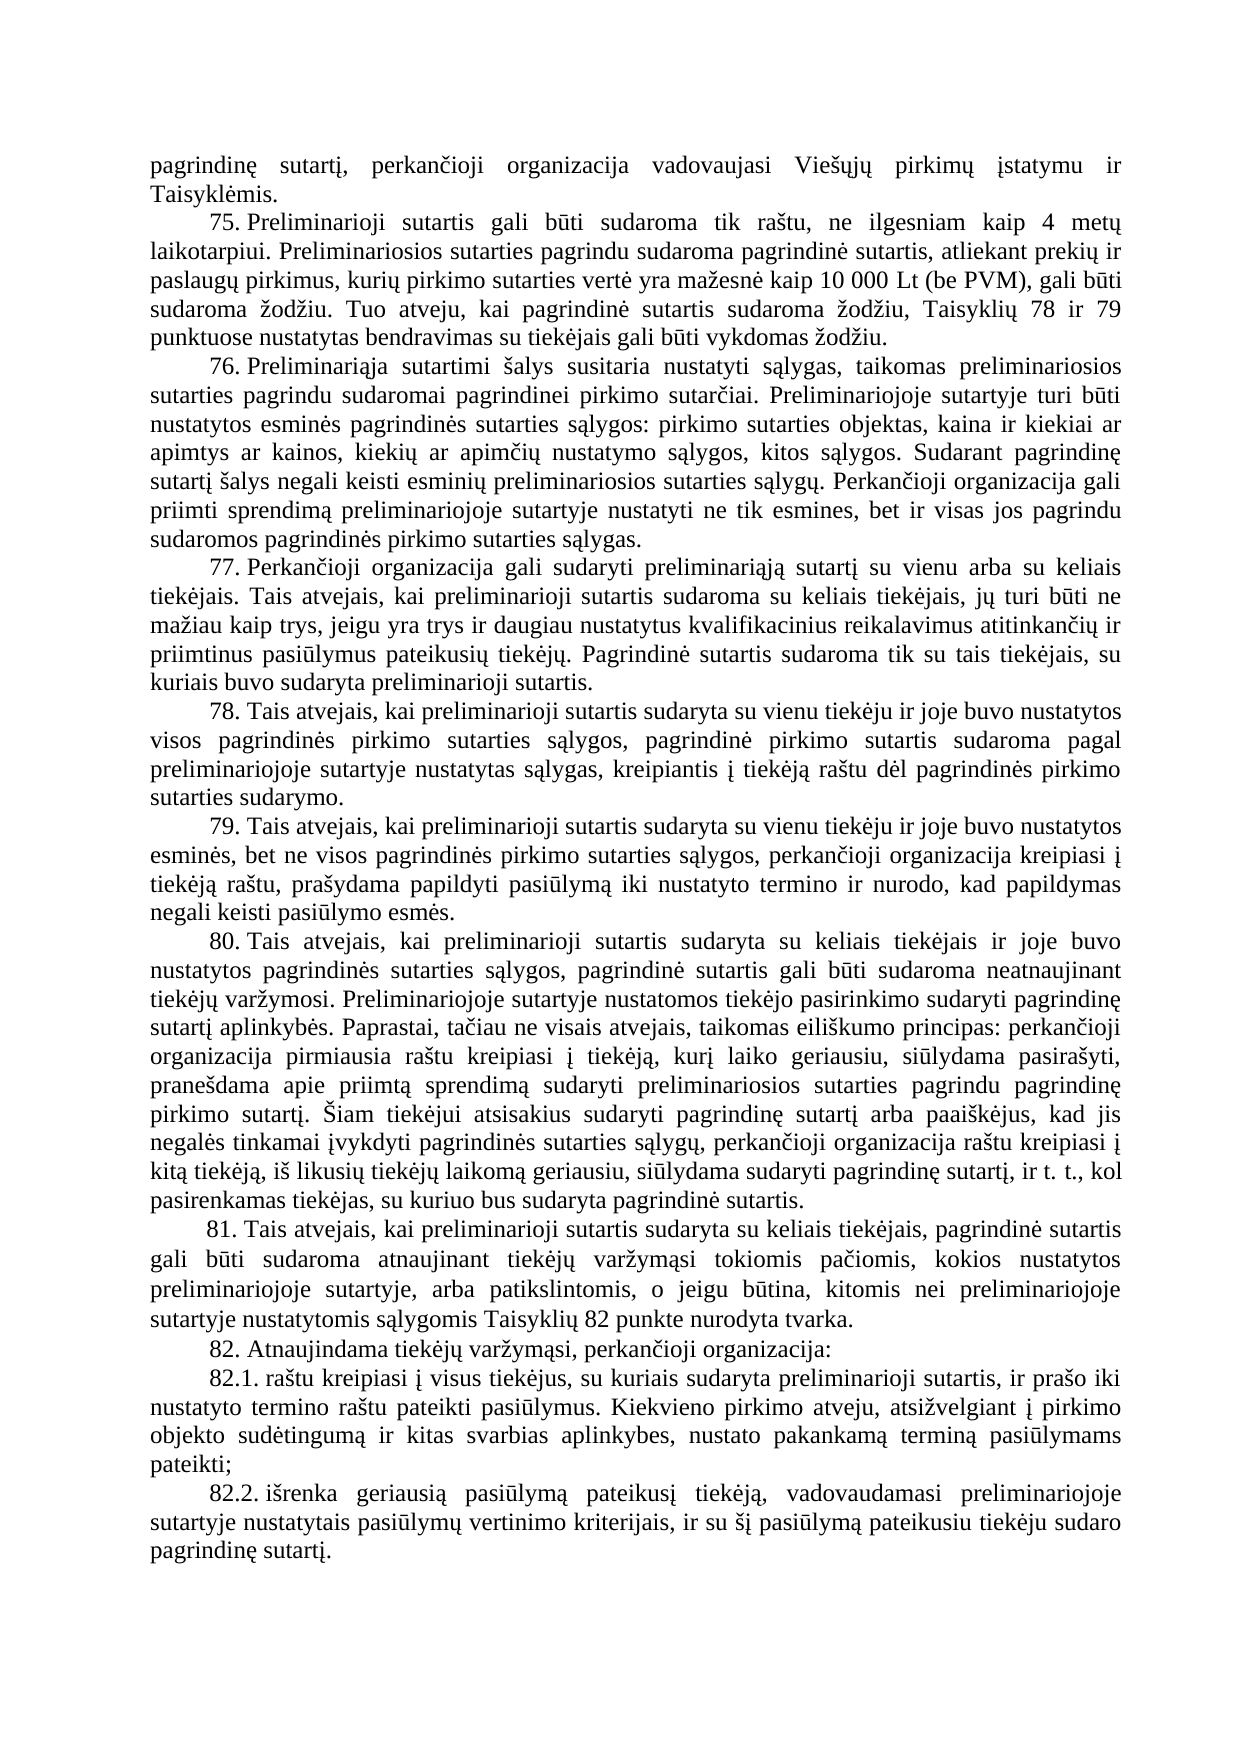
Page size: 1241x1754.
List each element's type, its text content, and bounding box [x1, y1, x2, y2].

text 77. Perkančioji organizacija gali sudaryti preliminariąją sutartį su vienu arba su keliais tiekėjais. Tais atvejais, kai preliminarioji sutartis sudaroma su keliais tiekėjais, jų turi būti ne mažiau kaip trys, jeigu yra trys ir daugiau nustatytus kvalifikacinius reikalavimus atitinkančių ir priimtinus pasiūlymus pateikusių tiekėjų. Pagrindinė sutartis sudaroma tik su tais tiekėjais, su kuriais buvo sudaryta preliminarioji sutartis. [150, 552, 1122, 696]
text pagrindinę sutartį, perkančioji organizacija vadovaujasi Viešųjų pirkimų įstatymu ir Taisyklėmis. [150, 150, 1122, 207]
text 75. Preliminarioji sutartis gali būti sudaroma tik raštu, ne ilgesniam kaip 4 metų laikotarpiui. Preliminariosios sutarties pagrindu sudaroma pagrindinė sutartis, atliekant prekių ir paslaugų pirkimus, kurių pirkimo sutarties vertė yra mažesnė kaip 10 000 Lt (be PVM), gali būti sudaroma žodžiu. Tuo atveju, kai pagrindinė sutartis sudaroma žodžiu, Taisyklių 78 ir 79 punktuose nustatytas bendravimas su tiekėjais gali būti vykdomas žodžiu. [150, 207, 1122, 351]
text 81. Tais atvejais, kai preliminarioji sutartis sudaryta su keliais tiekėjais, pagrindinė sutartis gali būti sudaroma atnaujinant tiekėjų varžymąsi tokiomis pačiomis, kokios nustatytos preliminariojoje sutartyje, arba patikslintomis, o jeigu būtina, kitomis nei preliminariojoje sutartyje nustatytomis sąlygomis Taisyklių 82 punkte nurodyta tvarka. [150, 1214, 1122, 1333]
text 76. Preliminariąja sutartimi šalys susitaria nustatyti sąlygas, taikomas preliminariosios sutarties pagrindu sudaromai pagrindinei pirkimo sutarčiai. Preliminariojoje sutartyje turi būti nustatytos esminės pagrindinės sutarties sąlygos: pirkimo sutarties objektas, kaina ir kiekiai ar apimtys ar kainos, kiekių ar apimčių nustatymo sąlygos, kitos sąlygos. Sudarant pagrindinę sutartį šalys negali keisti esminių preliminariosios sutarties sąlygų. Perkančioji organizacija gali priimti sprendimą preliminariojoje sutartyje nustatyti ne tik esmines, bet ir visas jos pagrindu sudaromos pagrindinės pirkimo sutarties sąlygas. [150, 351, 1122, 552]
text 82.1. raštu kreipiasi į visus tiekėjus, su kuriais sudaryta preliminarioji sutartis, ir prašo iki nustatyto termino raštu pateikti pasiūlymus. Kiekvieno pirkimo atveju, atsižvelgiant į pirkimo objekto sudėtingumą ir kitas svarbias aplinkybes, nustato pakankamą terminą pasiūlymams pateikti; [150, 1363, 1122, 1478]
text 80. Tais atvejais, kai preliminarioji sutartis sudaryta su keliais tiekėjais ir joje buvo nustatytos pagrindinės sutarties sąlygos, pagrindinė sutartis gali būti sudaroma neatnaujinant tiekėjų varžymosi. Preliminariojoje sutartyje nustatomos tiekėjo pasirinkimo sudaryti pagrindinę sutartį aplinkybės. Paprastai, tačiau ne visais atvejais, taikomas eiliškumo principas: perkančioji organizacija pirmiausia raštu kreipiasi į tiekėją, kurį laiko geriausiu, siūlydama pasirašyti, pranešdama apie priimtą sprendimą sudaryti preliminariosios sutarties pagrindu pagrindinę pirkimo sutartį. Šiam tiekėjui atsisakius sudaryti pagrindinę sutartį arba paaiškėjus, kad jis negalės tinkamai įvykdyti pagrindinės sutarties sąlygų, perkančioji organizacija raštu kreipiasi į kitą tiekėją, iš likusių tiekėjų laikomą geriausiu, siūlydama sudaryti pagrindinę sutartį, ir t. t., kol pasirenkamas tiekėjas, su kuriuo bus sudaryta pagrindinė sutartis. [150, 926, 1122, 1214]
text 82. Atnaujindama tiekėjų varžymąsi, perkančioji organizacija: [150, 1334, 1122, 1363]
text 79. Tais atvejais, kai preliminarioji sutartis sudaryta su vienu tiekėju ir joje buvo nustatytos esminės, bet ne visos pagrindinės pirkimo sutarties sąlygos, perkančioji organizacija kreipiasi į tiekėją raštu, prašydama papildyti pasiūlymą iki nustatyto termino ir nurodo, kad papildymas negali keisti pasiūlymo esmės. [150, 811, 1122, 926]
text 82.2. išrenka geriausią pasiūlymą pateikusį tiekėją, vadovaudamasi preliminariojoje sutartyje nustatytais pasiūlymų vertinimo kriterijais, ir su šį pasiūlymą pateikusiu tiekėju sudaro pagrindinę sutartį. [150, 1478, 1122, 1564]
text 78. Tais atvejais, kai preliminarioji sutartis sudaryta su vienu tiekėju ir joje buvo nustatytos visos pagrindinės pirkimo sutarties sąlygos, pagrindinė pirkimo sutartis sudaroma pagal preliminariojoje sutartyje nustatytas sąlygas, kreipiantis į tiekėją raštu dėl pagrindinės pirkimo sutarties sudarymo. [150, 696, 1122, 811]
